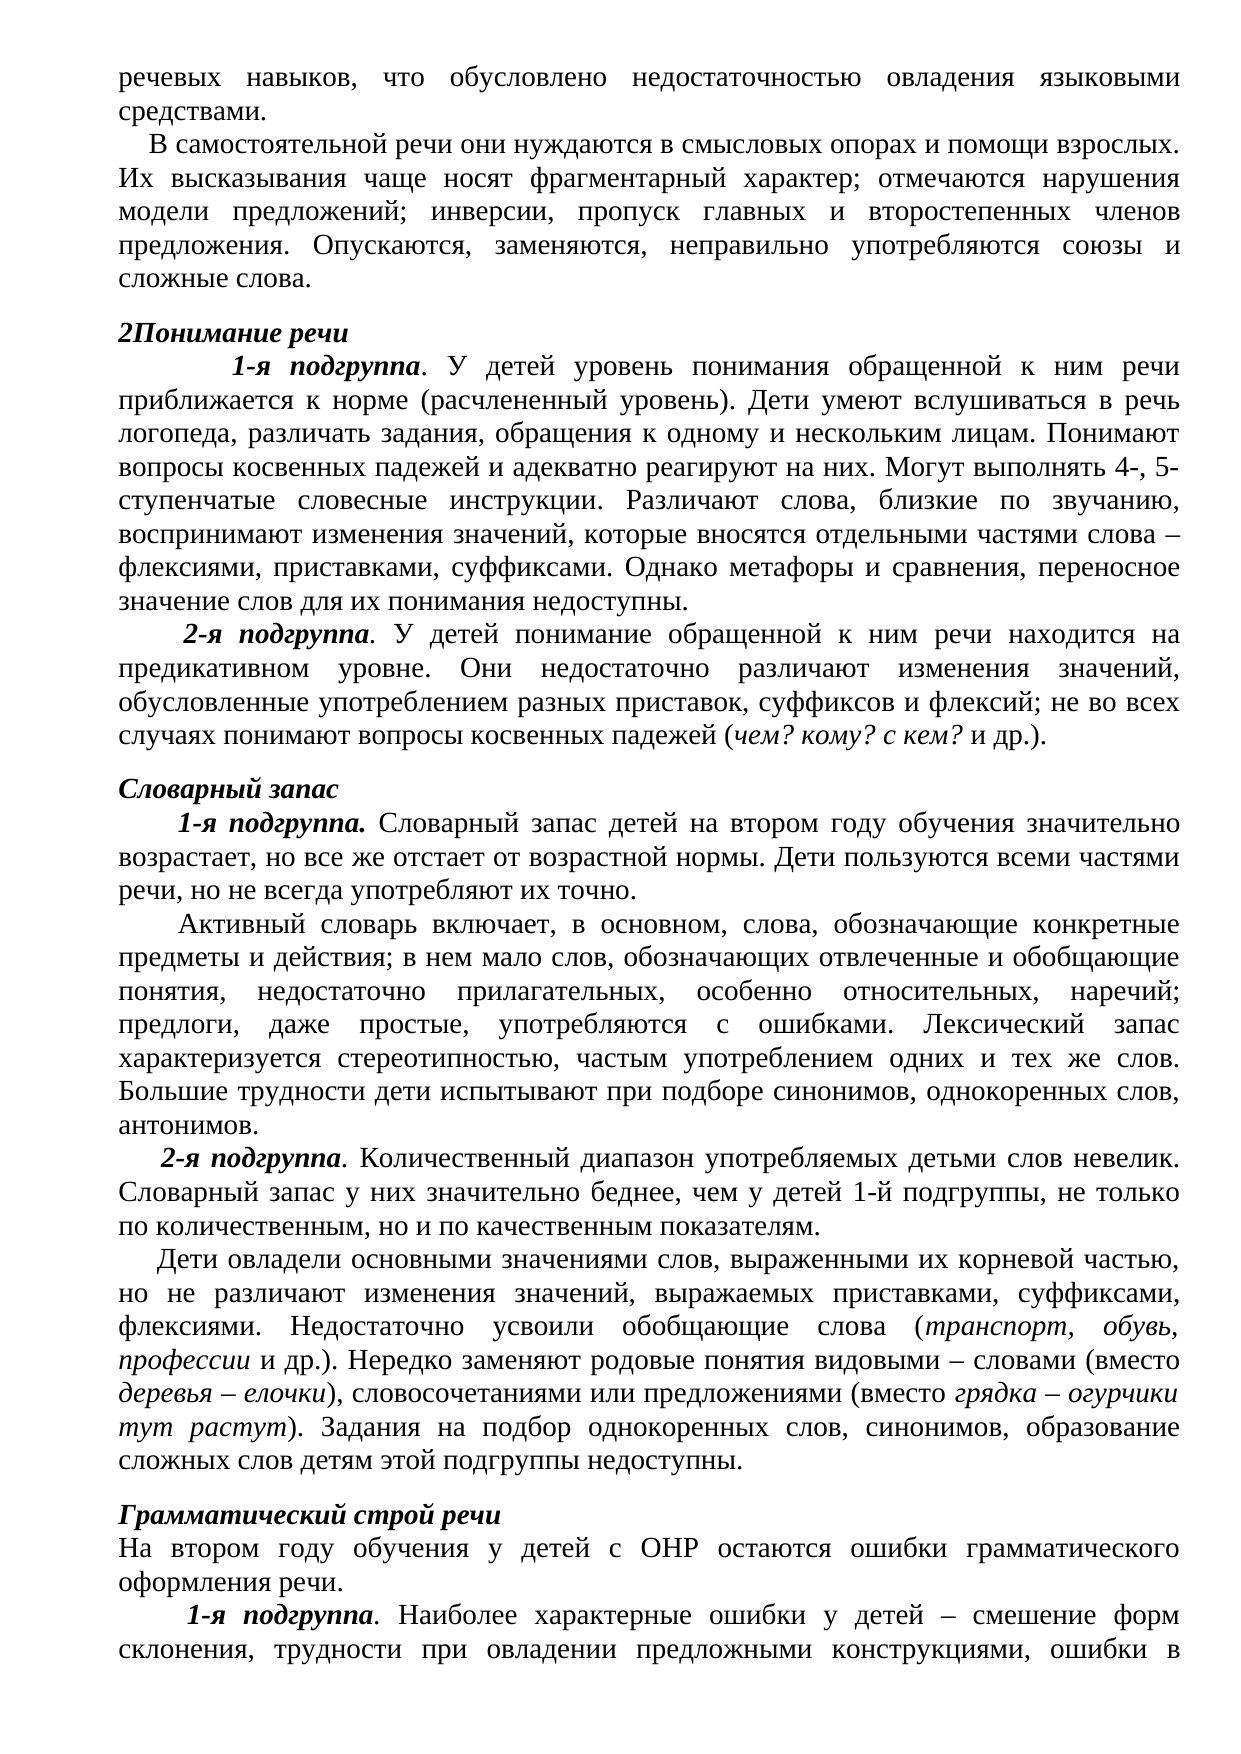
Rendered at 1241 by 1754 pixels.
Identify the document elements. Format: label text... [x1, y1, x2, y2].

subtitle Грамматический строй речи [118, 1497, 1181, 1530]
text 1-я подгруппа. У детей уровень понимания обращенной к ним речи приближается к норме (расчлененный уровень). Дети умеют вслушиваться в речь логопеда, различать задания, обращения к одному и нескольким лицам. Понимают вопросы косвенных падежей и адекватно реагируют на них. Могут выполнять 4-, 5-ступенчатые словесные инструкции. Различают слова, близкие по звучанию, воспринимают изменения значений, которые вносятся отдельными частями слова – флексиями, приставками, суффиксами. Однако метафоры и сравнения, переносное значение слов для их понимания недоступны. [118, 348, 1181, 617]
text 2-я подгруппа. У детей понимание обращенной к ним речи находится на предикативном уровне. Они недостаточно различают изменения значений, обусловленные употреблением разных приставок, суффиксов и флексий; не во всех случаях понимают вопросы косвенных падежей (чем? кому? с кем? и др.). [118, 617, 1181, 751]
text 1-я подгруппа. Наиболее характерные ошибки у детей – смешение форм склонения, трудности при овладении предложными конструкциями, ошибки в [118, 1597, 1181, 1664]
text Дети овладели основными значениями слов, выраженными их корневой частью, но не различают изменения значений, выражаемых приставками, суффиксами, флексиями. Недостаточно усвоили обобщающие слова (транспорт, обувь, профессии и др.). Нередко заменяют родовые понятия видовыми – словами (вместо деревья – елочки), словосочетаниями или предложениями (вместо грядка – огурчики тут растут). Задания на подбор однокоренных слов, синонимов, образование сложных слов детям этой подгруппы недоступны. [118, 1241, 1181, 1476]
text В самостоятельной речи они нуждаются в смысловых опорах и помощи взрослых. Их высказывания чаще носят фрагментарный характер; отмечаются нарушения модели предложений; инверсии, пропуск главных и второстепенных членов предложения. Опускаются, заменяются, неправильно употребляются союзы и сложные слова. [118, 126, 1181, 294]
text речевых навыков, что обусловлено недостаточностью овладения языковыми средствами. [118, 59, 1181, 126]
subtitle Понимание речи [118, 315, 1181, 348]
text 2-я подгруппа. Количественный диапазон употребляемых детьми слов невелик. Словарный запас у них значительно беднее, чем у детей 1-й подгруппы, не только по количественным, но и по качественным показателям. [118, 1141, 1181, 1241]
text Активный словарь включает, в основном, слова, обозначающие конкретные предметы и действия; в нем мало слов, обозначающих отвлеченные и обобщающие понятия, недостаточно прилагательных, особенно относительных, наречий; предлоги, даже простые, употребляются с ошибками. Лексический запас характеризуется стереотипностью, частым употреблением одних и тех же слов. Большие трудности дети испытывают при подборе синонимов, однокоренных слов, антонимов. [118, 906, 1181, 1141]
subtitle Словарный запас [118, 772, 1181, 805]
text На втором году обучения у детей с ОНР остаются ошибки грамматического оформления речи. [118, 1530, 1181, 1597]
text 1-я подгруппа. Словарный запас детей на втором году обучения значительно возрастает, но все же отстает от возрастной нормы. Дети пользуются всеми частями речи, но не всегда употребляют их точно. [118, 805, 1181, 906]
